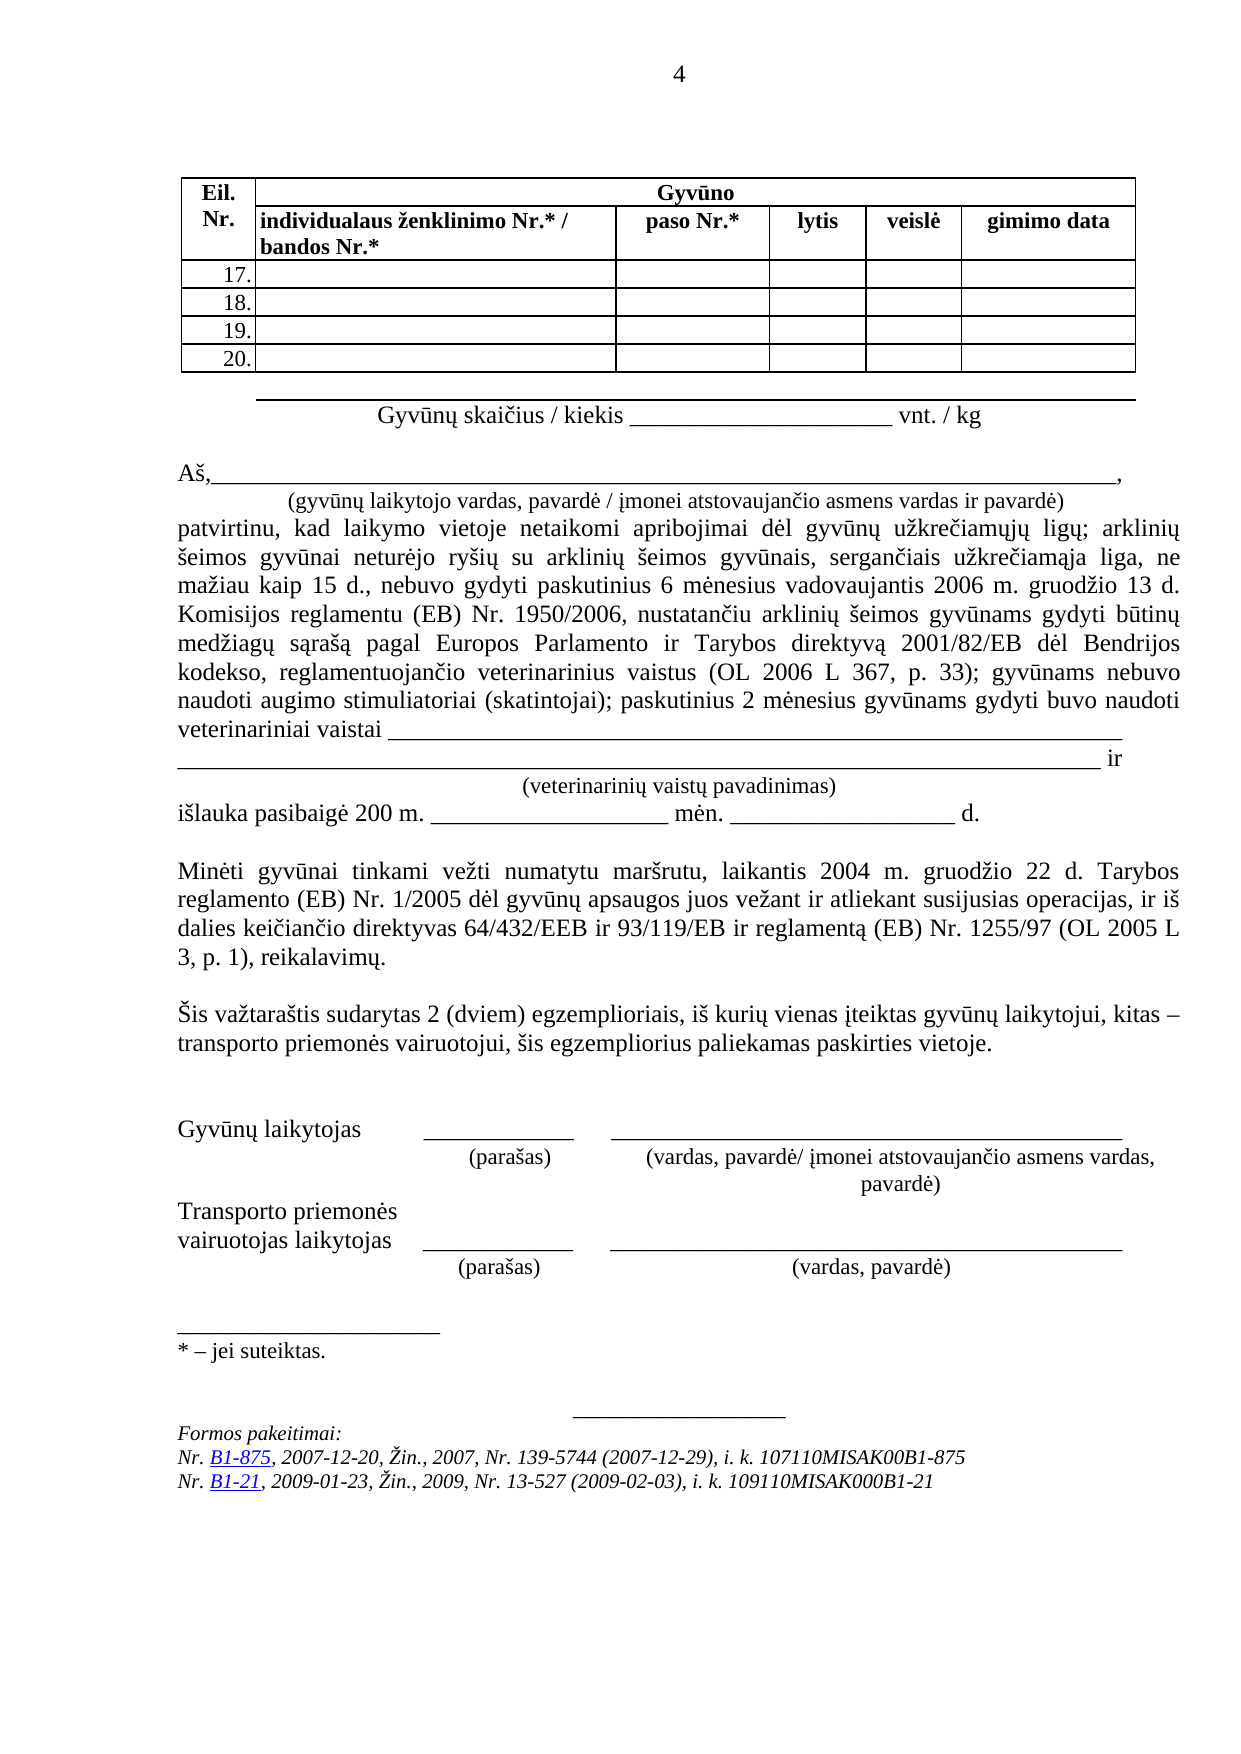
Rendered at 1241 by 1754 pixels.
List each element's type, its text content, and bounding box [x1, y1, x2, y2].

text Transporto priemonės [177, 1196, 1181, 1225]
text * – jei suteiktas. [177, 1337, 1181, 1364]
table_cell [769, 373, 1136, 399]
table_cell [617, 261, 769, 287]
table_cell [617, 345, 769, 371]
table_cell veislė [867, 207, 961, 259]
table_cell [256, 261, 615, 287]
table_cell [770, 345, 865, 371]
text _________________ [177, 1392, 1181, 1421]
text Gyvūnų laikytojas ____________ [177, 1114, 1181, 1143]
table_cell [256, 317, 615, 343]
table_cell [867, 261, 961, 287]
text vairuotojas laikytojas ____________ [177, 1225, 1181, 1253]
table_cell 18. [182, 289, 255, 315]
text (parašas) (vardas, pavardė/ įmonei atstovaujančio asmens vardas, pavardė) [443, 1143, 1181, 1196]
table_cell [770, 289, 865, 315]
text _ ir [177, 743, 1181, 772]
table_cell [256, 345, 615, 371]
table_cell [770, 317, 865, 343]
table_cell [962, 261, 1135, 287]
table_cell 19. [182, 317, 255, 343]
table_cell [617, 289, 769, 315]
table_cell [256, 373, 769, 399]
table_cell 20. [182, 345, 255, 371]
text Nr. B1-875, 2007-12-20, Žin., 2007, Nr. 139-5744 (2007-12-29), i. k. 107110MISAK00B1-875 [177, 1445, 1181, 1469]
text išlauka pasibaigė 200 m. ___________________ mėn. __________________ d. [177, 798, 1181, 827]
table_cell [962, 317, 1135, 343]
text Gyvūnų skaičius / kiekis _____________________ vnt. / kg [177, 401, 1181, 429]
table_cell [867, 345, 961, 371]
table_cell [256, 289, 615, 315]
table_header Gyvūno [256, 179, 1135, 205]
text Aš, , [177, 458, 1181, 487]
text patvirtinu, kad laikymo vietoje netaikomi apribojimai dėl gyvūnų užkrečiamųjų ligų; arklinių šeimos gyvūnai neturėjo ryšių su arklinių šeimos gyvūnais, sergančiais užkrečiamąja liga, ne mažiau kaip 15 d., nebuvo gydyti paskutinius 6 mėnesius vadovaujantis 2006 m. gruodžio 13 d. Komisijos reglamentu (EB) Nr. 1950/2006, nustatančiu arklinių šeimos gyvūnams gydyti būtinų medžiagų sąrašą pagal Europos Parlamento ir Tarybos direktyvą 2001/82/EB dėl Bendrijos kodekso, reglamentuojančio veterinarinius vaistus (OL 2006 L 367, p. 33); gyvūnams nebuvo naudoti augimo stimuliatoriai (skatintojai); paskutinius 2 mėnesius gyvūnams gydyti buvo naudoti veterinariniai vaistai [177, 513, 1181, 743]
text (parašas) (vardas, pavardė) [458, 1253, 1181, 1280]
table_cell [962, 289, 1135, 315]
text _____________________ [177, 1308, 1181, 1337]
table_cell [617, 317, 769, 343]
table_cell 17. [182, 261, 255, 287]
text (veterinarinių vaistų pavadinimas) [177, 772, 1181, 798]
table_cell [770, 261, 865, 287]
text Nr. B1-21, 2009-01-23, Žin., 2009, Nr. 13-527 (2009-02-03), i. k. 109110MISAK000B1-21 [177, 1469, 1181, 1493]
table_cell [962, 345, 1135, 371]
table_cell [867, 289, 961, 315]
text (gyvūnų laikytojo vardas, pavardė / įmonei atstovaujančio asmens vardas ir pavardė) [177, 487, 1181, 513]
table_cell lytis [770, 207, 865, 259]
table_cell paso Nr.* [617, 207, 769, 259]
table_header Eil. Nr. [182, 179, 255, 259]
table_cell [867, 317, 961, 343]
table_cell individualaus ženklinimo Nr.* / bandos Nr.* [256, 207, 615, 259]
text Šis važtaraštis sudarytas 2 (dviem) egzemplioriais, iš kurių vienas įteiktas gyvūnų laikytojui, kitas – transporto priemonės vairuotojui, šis egzempliorius paliekamas paskirties vietoje. [177, 999, 1181, 1057]
text Formos pakeitimai: [177, 1421, 1181, 1445]
table_cell [181, 373, 256, 399]
text Minėti gyvūnai tinkami vežti numatytu maršrutu, laikantis 2004 m. gruodžio 22 d. Tarybos reglamento (EB) Nr. 1/2005 dėl gyvūnų apsaugos juos vežant ir atliekant susijusias operacijas, ir iš dalies keičiančio direktyvas 64/432/EEB ir 93/119/EB ir reglamentą (EB) Nr. 1255/97 (OL 2005 L 3, p. 1), reikalavimų. [177, 856, 1181, 971]
table_cell gimimo data [962, 207, 1135, 259]
